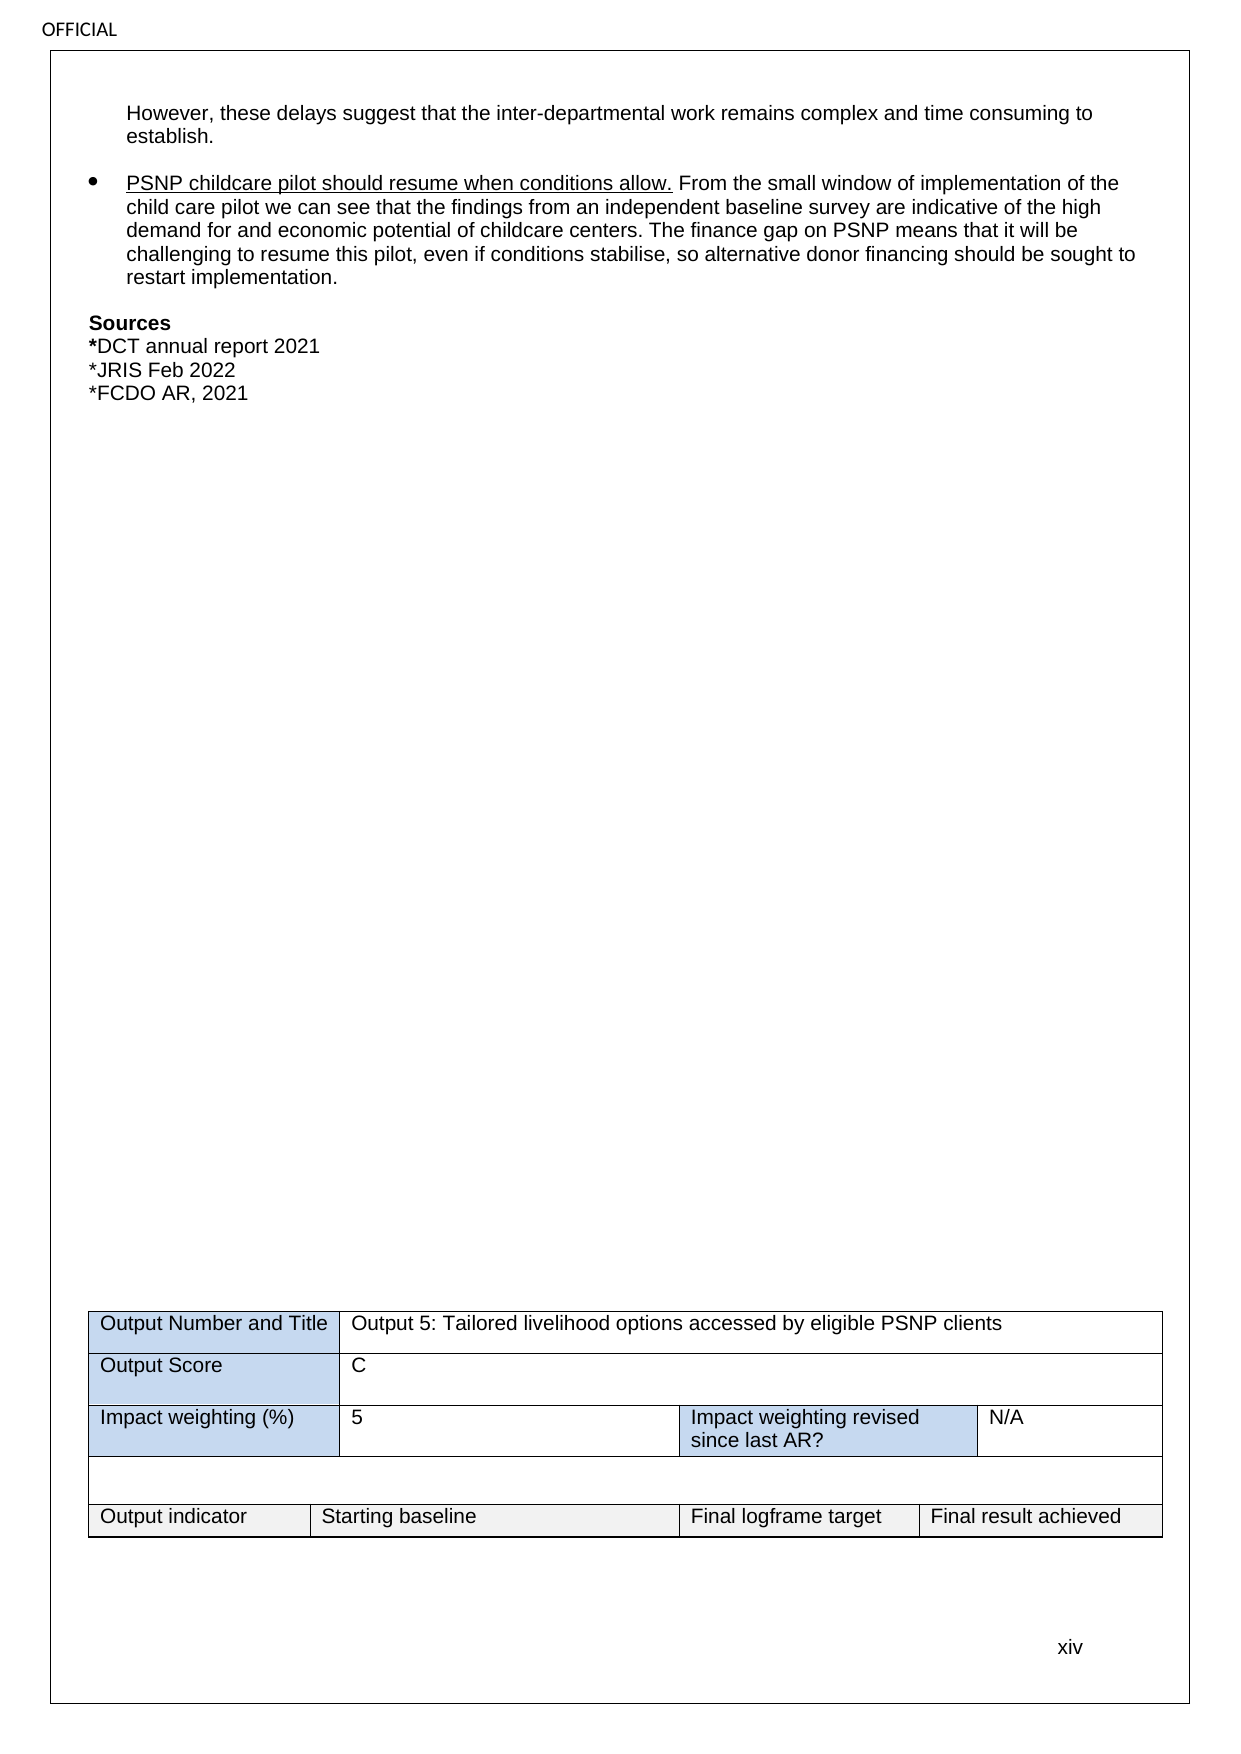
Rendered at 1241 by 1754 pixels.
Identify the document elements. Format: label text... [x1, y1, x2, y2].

table_cell 5 [340, 1406, 679, 1456]
text *DCT annual report 2021 [89, 335, 1152, 358]
table_cell N/A [978, 1406, 1162, 1456]
table_cell Output indicator [89, 1505, 310, 1536]
table_cell Final result achieved [920, 1505, 1162, 1536]
text Sources [89, 312, 1152, 335]
table_cell Impact weighting revised since last AR? [680, 1406, 977, 1456]
text *JRIS Feb 2022 [89, 358, 1152, 382]
text *FCDO AR, 2021 [89, 382, 1152, 405]
list PSNP childcare pilot should resume when conditions allow. From the small window of implementation of the child care pilot we can see that the findings from an independent baseline survey are indicative of the high demand for and economic potential of childcare centers. The finance gap on PSNP means that it will be challenging to resume this pilot, even if conditions stabilise, so alternative donor financing should be sought to restart implementation. [89, 171, 1152, 289]
list However, these delays suggest that the inter-departmental work remains complex and time consuming to establish. [89, 102, 1152, 148]
table_cell C [340, 1354, 1162, 1404]
table_cell Impact weighting (%) [89, 1406, 339, 1456]
table_cell [89, 1457, 1162, 1503]
table_cell Starting baseline [311, 1505, 679, 1536]
table_cell Final logframe target [680, 1505, 919, 1536]
table_header Output Number and Title [89, 1312, 339, 1353]
table_cell Output Score [89, 1354, 339, 1404]
table_header Output 5: Tailored livelihood options accessed by eligible PSNP clients [340, 1312, 1162, 1353]
